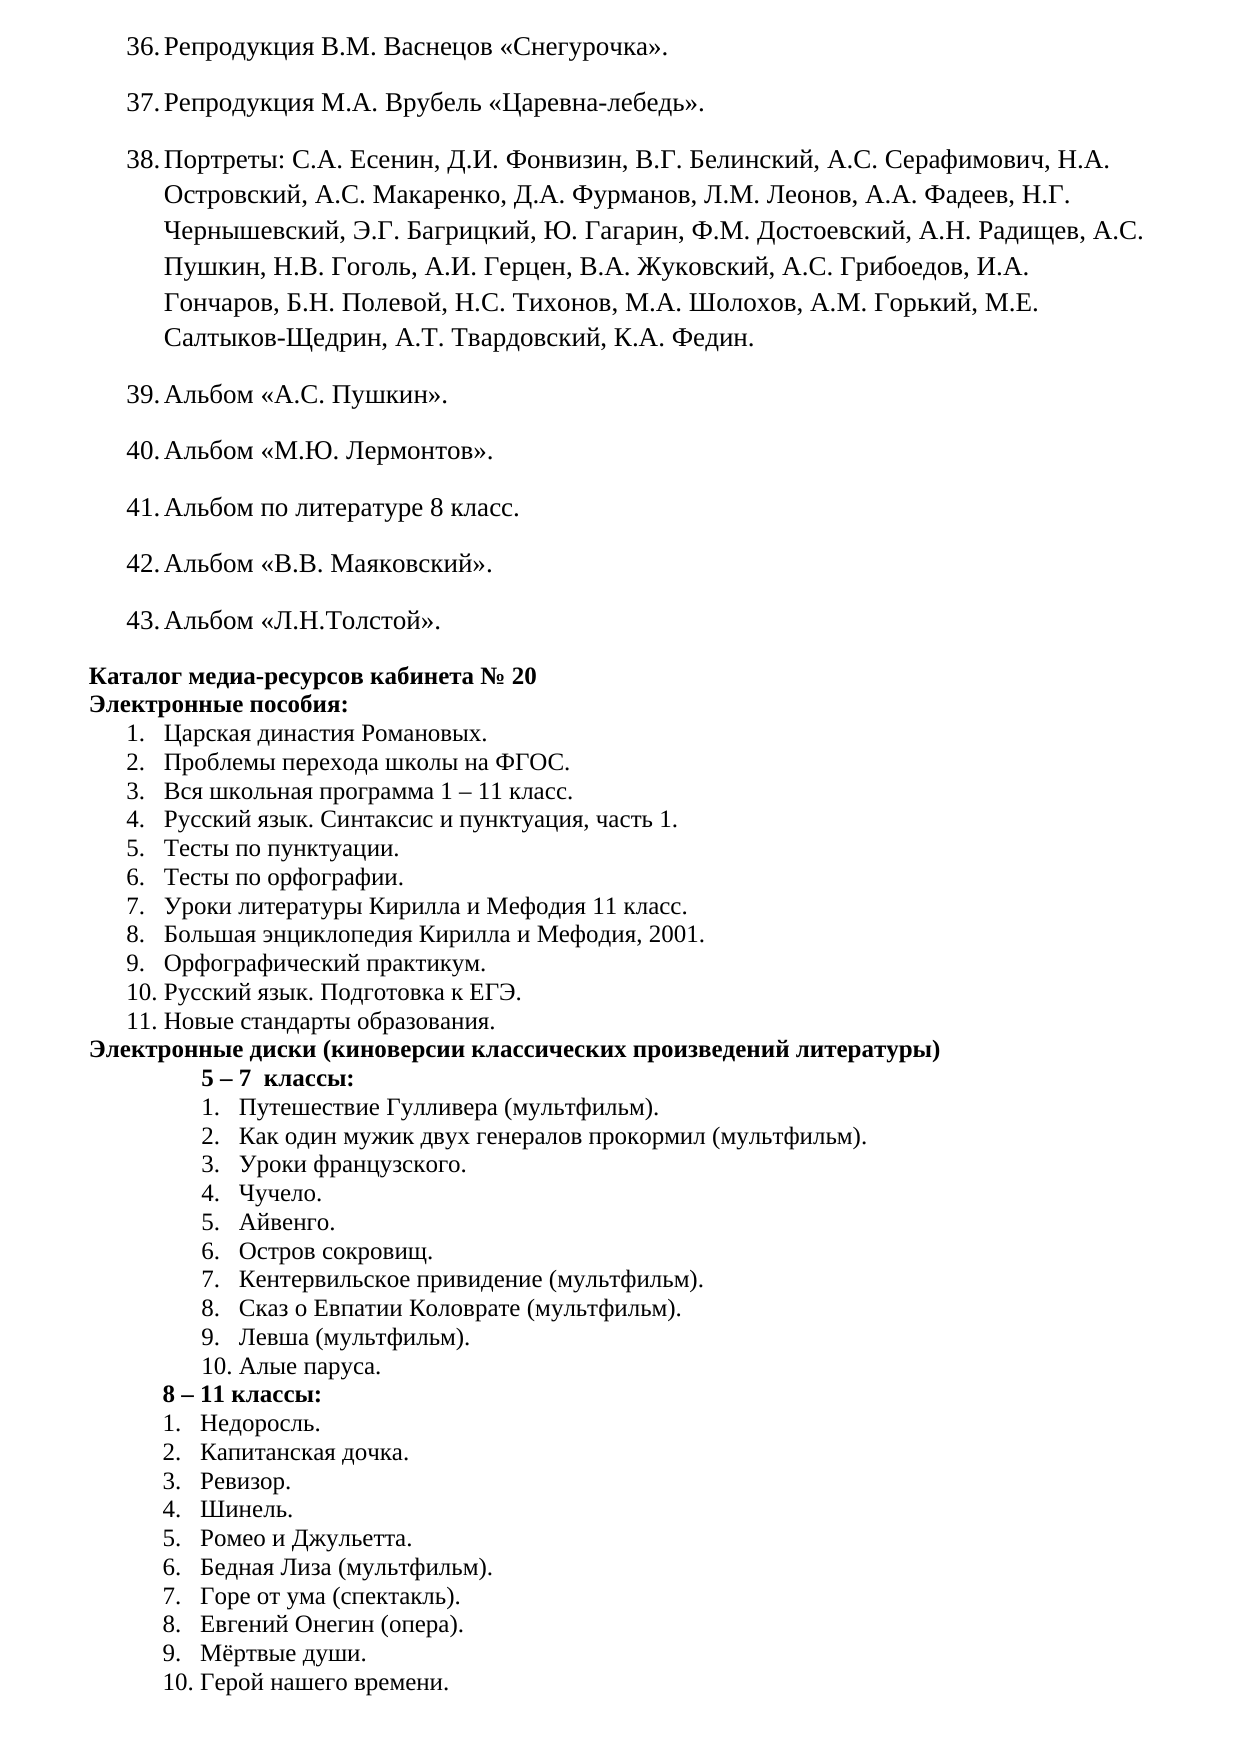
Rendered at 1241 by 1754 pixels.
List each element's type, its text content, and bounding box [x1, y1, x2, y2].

list Герой нашего времени. [162, 1667, 1152, 1696]
list Альбом по литературе 8 класс. [126, 491, 1152, 522]
list Уроки литературы Кирилла и Мефодия 11 класс. [126, 891, 1152, 919]
list Мёртвые души. [162, 1638, 1152, 1667]
list Бедная Лиза (мультфильм). [162, 1552, 1152, 1581]
list Альбом «Л.Н.Толстой». [126, 604, 1152, 635]
list Тесты по орфографии. [126, 862, 1152, 891]
list Капитанская дочка. [162, 1437, 1152, 1466]
text Каталог медиа-ресурсов кабинета № 20 [89, 661, 1152, 689]
list Сказ о Евпатии Коловрате (мультфильм). [201, 1293, 1152, 1322]
list Русский язык. Синтаксис и пунктуация, часть 1. [126, 804, 1152, 833]
list Левша (мультфильм). [201, 1322, 1152, 1351]
list Тесты по пунктуации. [126, 833, 1152, 862]
list Альбом «В.В. Маяковский». [126, 548, 1152, 579]
text 8 – 11 классы: [162, 1379, 1152, 1408]
list Кентервильское привидение (мультфильм). [201, 1264, 1152, 1293]
list Чучело. [201, 1178, 1152, 1207]
list Горе от ума (спектакль). [162, 1581, 1152, 1609]
list Репродукция М.А. Врубель «Царевна-лебедь». [126, 86, 1152, 117]
list Как один мужик двух генералов прокормил (мультфильм). [201, 1121, 1152, 1149]
list Русский язык. Подготовка к ЕГЭ. [126, 977, 1152, 1006]
text Электронные диски (киноверсии классических произведений литературы) [89, 1034, 1152, 1063]
list Шинель. [162, 1494, 1152, 1523]
text Электронные пособия: [89, 689, 1152, 718]
list Большая энциклопедия Кирилла и Мефодия, 2001. [126, 919, 1152, 948]
list Репродукция В.М. Васнецов «Снегурочка». [126, 29, 1152, 61]
list Айвенго. [201, 1207, 1152, 1236]
list Вся школьная программа 1 – 11 класс. [126, 776, 1152, 804]
list Альбом «А.С. Пушкин». [126, 378, 1152, 409]
list 5 – 7 классы: [201, 1063, 1152, 1092]
list Путешествие Гулливера (мультфильм). [201, 1092, 1152, 1121]
list Евгений Онегин (опера). [162, 1609, 1152, 1638]
list Проблемы перехода школы на ФГОС. [126, 747, 1152, 776]
list Ромео и Джульетта. [162, 1523, 1152, 1552]
list Портреты: С.А. Есенин, Д.И. Фонвизин, В.Г. Белинский, А.С. Серафимович, Н.А. Островский, А.С. Макаренко, Д.А. Фурманов, Л.М. Леонов, А.А. Фадеев, Н.Г. Чернышевский, Э.Г. Багрицкий, Ю. Гагарин, Ф.М. Достоевский, А.Н. Радищев, А.С. Пушкин, Н.В. Гоголь, А.И. Герцен, В.А. Жуковский, А.С. Грибоедов, И.А. Гончаров, Б.Н. Полевой, Н.С. Тихонов, М.А. Шолохов, А.М. Горький, М.Е. Салтыков-Щедрин, А.Т. Твардовский, К.А. Федин. [126, 143, 1152, 352]
list Алые паруса. [201, 1351, 1152, 1379]
list Недоросль. [162, 1408, 1152, 1437]
list Царская династия Романовых. [126, 718, 1152, 747]
list Уроки французского. [201, 1149, 1152, 1178]
list Ревизор. [162, 1466, 1152, 1494]
list Новые стандарты образования. [126, 1006, 1152, 1034]
list Альбом «М.Ю. Лермонтов». [126, 434, 1152, 466]
list Остров сокровищ. [201, 1236, 1152, 1264]
list Орфографический практикум. [126, 948, 1152, 977]
